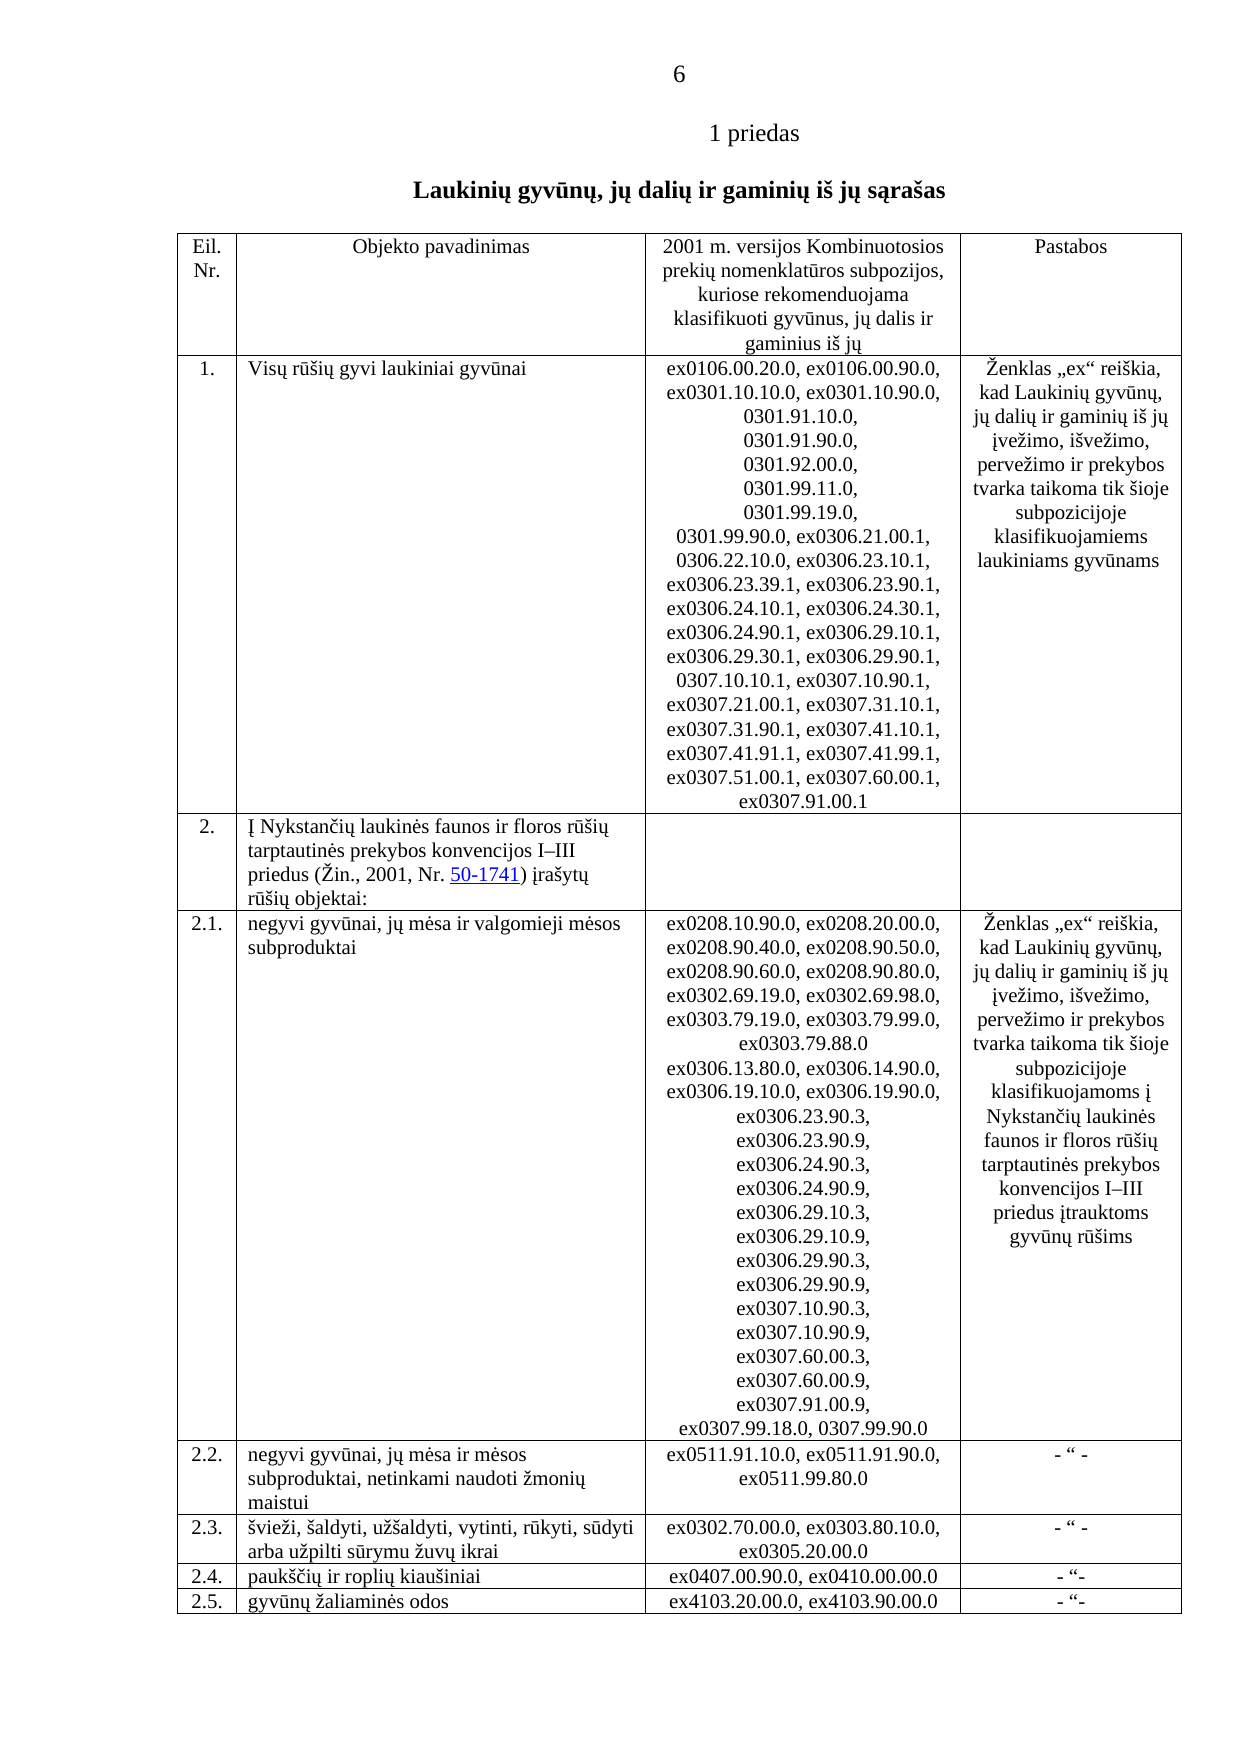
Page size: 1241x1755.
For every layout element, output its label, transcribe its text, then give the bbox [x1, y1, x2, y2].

table_cell ex0302.70.00.0, ex0303.80.10.0, ex0305.20.00.0 [646, 1515, 960, 1563]
table_cell gyvūnų žaliaminės odos [237, 1589, 645, 1613]
text Laukinių gyvūnų, jų dalių ir gaminių iš jų sąrašas [177, 176, 1181, 204]
table_cell Ženklas „ex“ reiškia, kad Laukinių gyvūnų, jų dalių ir gaminių iš jų įvežimo, išvežimo, pervežimo ir prekybos tvarka taikoma tik šioje subpozicijoje klasifikuojamoms į Nykstančių laukinės faunos ir floros rūšių tarptautinės prekybos konvencijos I–III priedus įtrauktoms gyvūnų rūšims [961, 911, 1181, 1440]
table_cell švieži, šaldyti, užšaldyti, vytinti, rūkyti, sūdyti arba užpilti sūrymu žuvų ikrai [237, 1515, 645, 1563]
table_header Objekto pavadinimas [237, 234, 645, 354]
table_cell - “ - [961, 1441, 1181, 1514]
table_cell 2.3. [178, 1515, 236, 1563]
table_cell 2. [178, 814, 236, 910]
table_cell Ženklas „ex“ reiškia, kad Laukinių gyvūnų, jų dalių ir gaminių iš jų įvežimo, išvežimo, pervežimo ir prekybos tvarka taikoma tik šioje subpozicijoje klasifikuojamiems laukiniams gyvūnams [961, 356, 1181, 813]
text 1 priedas [177, 118, 1181, 147]
table_cell negyvi gyvūnai, jų mėsa ir mėsos subproduktai, netinkami naudoti žmonių maistui [237, 1441, 645, 1514]
table_cell ex0511.91.10.0, ex0511.91.90.0, ex0511.99.80.0 [646, 1441, 960, 1514]
table_cell ex0106.00.20.0, ex0106.00.90.0, ex0301.10.10.0, ex0301.10.90.0, 0301.91.10.0, 0301.91.90.0, 0301.92.00.0, 0301.99.11.0, 0301.99.19.0, 0301.99.90.0, ex0306.21.00.1, 0306.22.10.0, ex0306.23.10.1, ex0306.23.39.1, ex0306.23.90.1, ex0306.24.10.1, ex0306.24.30.1, ex0306.24.90.1, ex0306.29.10.1, ex0306.29.30.1, ex0306.29.90.1, 0307.10.10.1, ex0307.10.90.1, ex0307.21.00.1, ex0307.31.10.1, ex0307.31.90.1, ex0307.41.10.1, ex0307.41.91.1, ex0307.41.99.1, ex0307.51.00.1, ex0307.60.00.1, ex0307.91.00.1 [646, 356, 960, 813]
table_cell 2.1. [178, 911, 236, 1440]
table_cell 2.2. [178, 1441, 236, 1514]
table_cell [646, 814, 960, 910]
table_cell 2.5. [178, 1589, 236, 1613]
table_cell 1. [178, 356, 236, 813]
table_cell - “- [961, 1564, 1181, 1588]
table_cell - “ - [961, 1515, 1181, 1563]
table_cell negyvi gyvūnai, jų mėsa ir valgomieji mėsos subproduktai [237, 911, 645, 1440]
table_cell ex0208.10.90.0, ex0208.20.00.0, ex0208.90.40.0, ex0208.90.50.0, ex0208.90.60.0, ex0208.90.80.0, ex0302.69.19.0, ex0302.69.98.0, ex0303.79.19.0, ex0303.79.99.0, ex0303.79.88.0 ex0306.13.80.0, ex0306.14.90.0, ex0306.19.10.0, ex0306.19.90.0, ex0306.23.90.3, ex0306.23.90.9, ex0306.24.90.3, ex0306.24.90.9, ex0306.29.10.3, ex0306.29.10.9, ex0306.29.90.3, ex0306.29.90.9, ex0307.10.90.3, ex0307.10.90.9, ex0307.60.00.3, ex0307.60.00.9, ex0307.91.00.9, ex0307.99.18.0, 0307.99.90.0 [646, 911, 960, 1440]
table_header 2001 m. versijos Kombinuotosios prekių nomenklatūros subpozijos, kuriose rekomenduojama klasifikuoti gyvūnus, jų dalis ir gaminius iš jų [646, 234, 960, 354]
table_cell - “- [961, 1589, 1181, 1613]
table_cell 2.4. [178, 1564, 236, 1588]
table_cell Į Nykstančių laukinės faunos ir floros rūšių tarptautinės prekybos konvencijos I–III priedus (Žin., 2001, Nr. 50-1741) įrašytų rūšių objektai: [237, 814, 645, 910]
table_cell ex0407.00.90.0, ex0410.00.00.0 [646, 1564, 960, 1588]
table_cell paukščių ir roplių kiaušiniai [237, 1564, 645, 1588]
table_cell Visų rūšių gyvi laukiniai gyvūnai [237, 356, 645, 813]
table_header Pastabos [961, 234, 1181, 354]
table_header Eil. Nr. [178, 234, 236, 354]
table_cell ex4103.20.00.0, ex4103.90.00.0 [646, 1589, 960, 1613]
table_cell [961, 814, 1181, 910]
